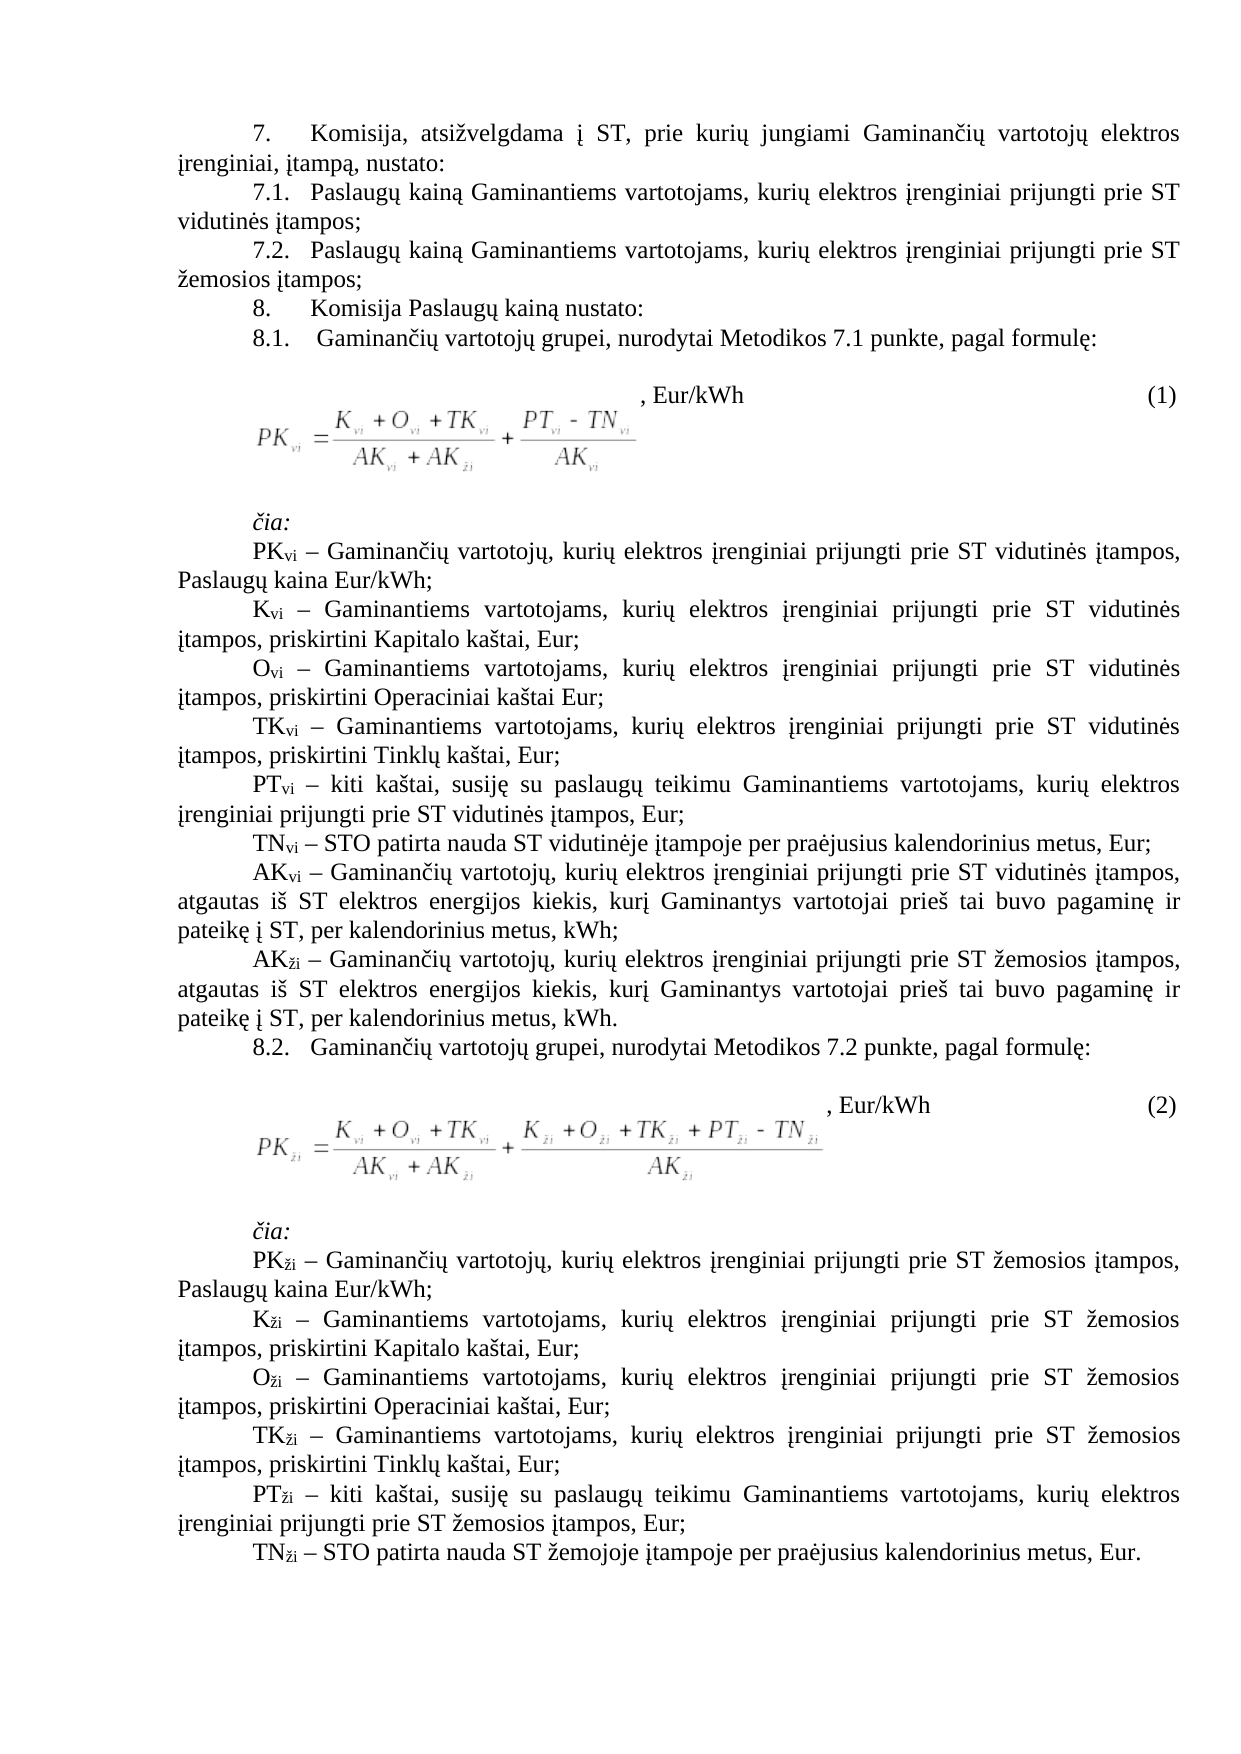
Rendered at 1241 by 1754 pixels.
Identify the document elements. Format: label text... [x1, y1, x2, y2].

text TKži – Gaminantiems vartotojams, kurių elektros įrenginiai prijungti prie ST žemosios įtampos, priskirtini Tinklų kaštai, Eur; [177, 1420, 1181, 1478]
text 8. Komisija Paslaugų kainą nustato: [177, 293, 1181, 322]
text Oži – Gaminantiems vartotojams, kurių elektros įrenginiai prijungti prie ST žemosios įtampos, priskirtini Operaciniai kaštai, Eur; [177, 1362, 1181, 1420]
text TNvi – STO patirta nauda ST vidutinėje įtampoje per praėjusius kalendorinius metus, Eur; [177, 827, 1181, 857]
text , Eur/kWh (1) [177, 381, 1181, 477]
text 7.2. Paslaugų kainą Gaminantiems vartotojams, kurių elektros įrenginiai prijungti prie ST žemosios įtampos; [177, 235, 1181, 293]
text 8.1. Gaminančių vartotojų grupei, nurodytai Metodikos 7.1 punkte, pagal formulę: [177, 322, 1181, 351]
text Ovi – Gaminantiems vartotojams, kurių elektros įrenginiai prijungti prie ST vidutinės įtampos, priskirtini Operaciniai kaštai Eur; [177, 652, 1181, 711]
text AKži – Gaminančių vartotojų, kurių elektros įrenginiai prijungti prie ST žemosios įtampos, atgautas iš ST elektros energijos kiekis, kurį Gaminantys vartotojai prieš tai buvo pagaminę ir pateikę į ST, per kalendorinius metus, kWh. [177, 944, 1181, 1032]
text PKži – Gaminančių vartotojų, kurių elektros įrenginiai prijungti prie ST žemosios įtampos, Paslaugų kaina Eur/kWh; [177, 1245, 1181, 1303]
text , Eur/kWh (2) [177, 1090, 1181, 1187]
text PTvi – kiti kaštai, susiję su paslaugų teikimu Gaminantiems vartotojams, kurių elektros įrenginiai prijungti prie ST vidutinės įtampos, Eur; [177, 769, 1181, 827]
text TKvi – Gaminantiems vartotojams, kurių elektros įrenginiai prijungti prie ST vidutinės įtampos, priskirtini Tinklų kaštai, Eur; [177, 711, 1181, 769]
text TNži – STO patirta nauda ST žemojoje įtampoje per praėjusius kalendorinius metus, Eur. [177, 1537, 1181, 1566]
text PTži – kiti kaštai, susiję su paslaugų teikimu Gaminantiems vartotojams, kurių elektros įrenginiai prijungti prie ST žemosios įtampos, Eur; [177, 1478, 1181, 1537]
text Kži – Gaminantiems vartotojams, kurių elektros įrenginiai prijungti prie ST žemosios įtampos, priskirtini Kapitalo kaštai, Eur; [177, 1303, 1181, 1362]
text 7.1. Paslaugų kainą Gaminantiems vartotojams, kurių elektros įrenginiai prijungti prie ST vidutinės įtampos; [177, 176, 1181, 235]
text PKvi – Gaminančių vartotojų, kurių elektros įrenginiai prijungti prie ST vidutinės įtampos, Paslaugų kaina Eur/kWh; [177, 536, 1181, 594]
text 8.2. Gaminančių vartotojų grupei, nurodytai Metodikos 7.2 punkte, pagal formulę: [177, 1032, 1181, 1061]
text čia: [177, 1216, 1181, 1245]
text Kvi – Gaminantiems vartotojams, kurių elektros įrenginiai prijungti prie ST vidutinės įtampos, priskirtini Kapitalo kaštai, Eur; [177, 594, 1181, 652]
text 7. Komisija, atsižvelgdama į ST, prie kurių jungiami Gaminančių vartotojų elektros įrenginiai, įtampą, nustato: [177, 118, 1181, 176]
text AKvi – Gaminančių vartotojų, kurių elektros įrenginiai prijungti prie ST vidutinės įtampos, atgautas iš ST elektros energijos kiekis, kurį Gaminantys vartotojai prieš tai buvo pagaminę ir pateikę į ST, per kalendorinius metus, kWh; [177, 857, 1181, 944]
text čia: [177, 507, 1181, 536]
